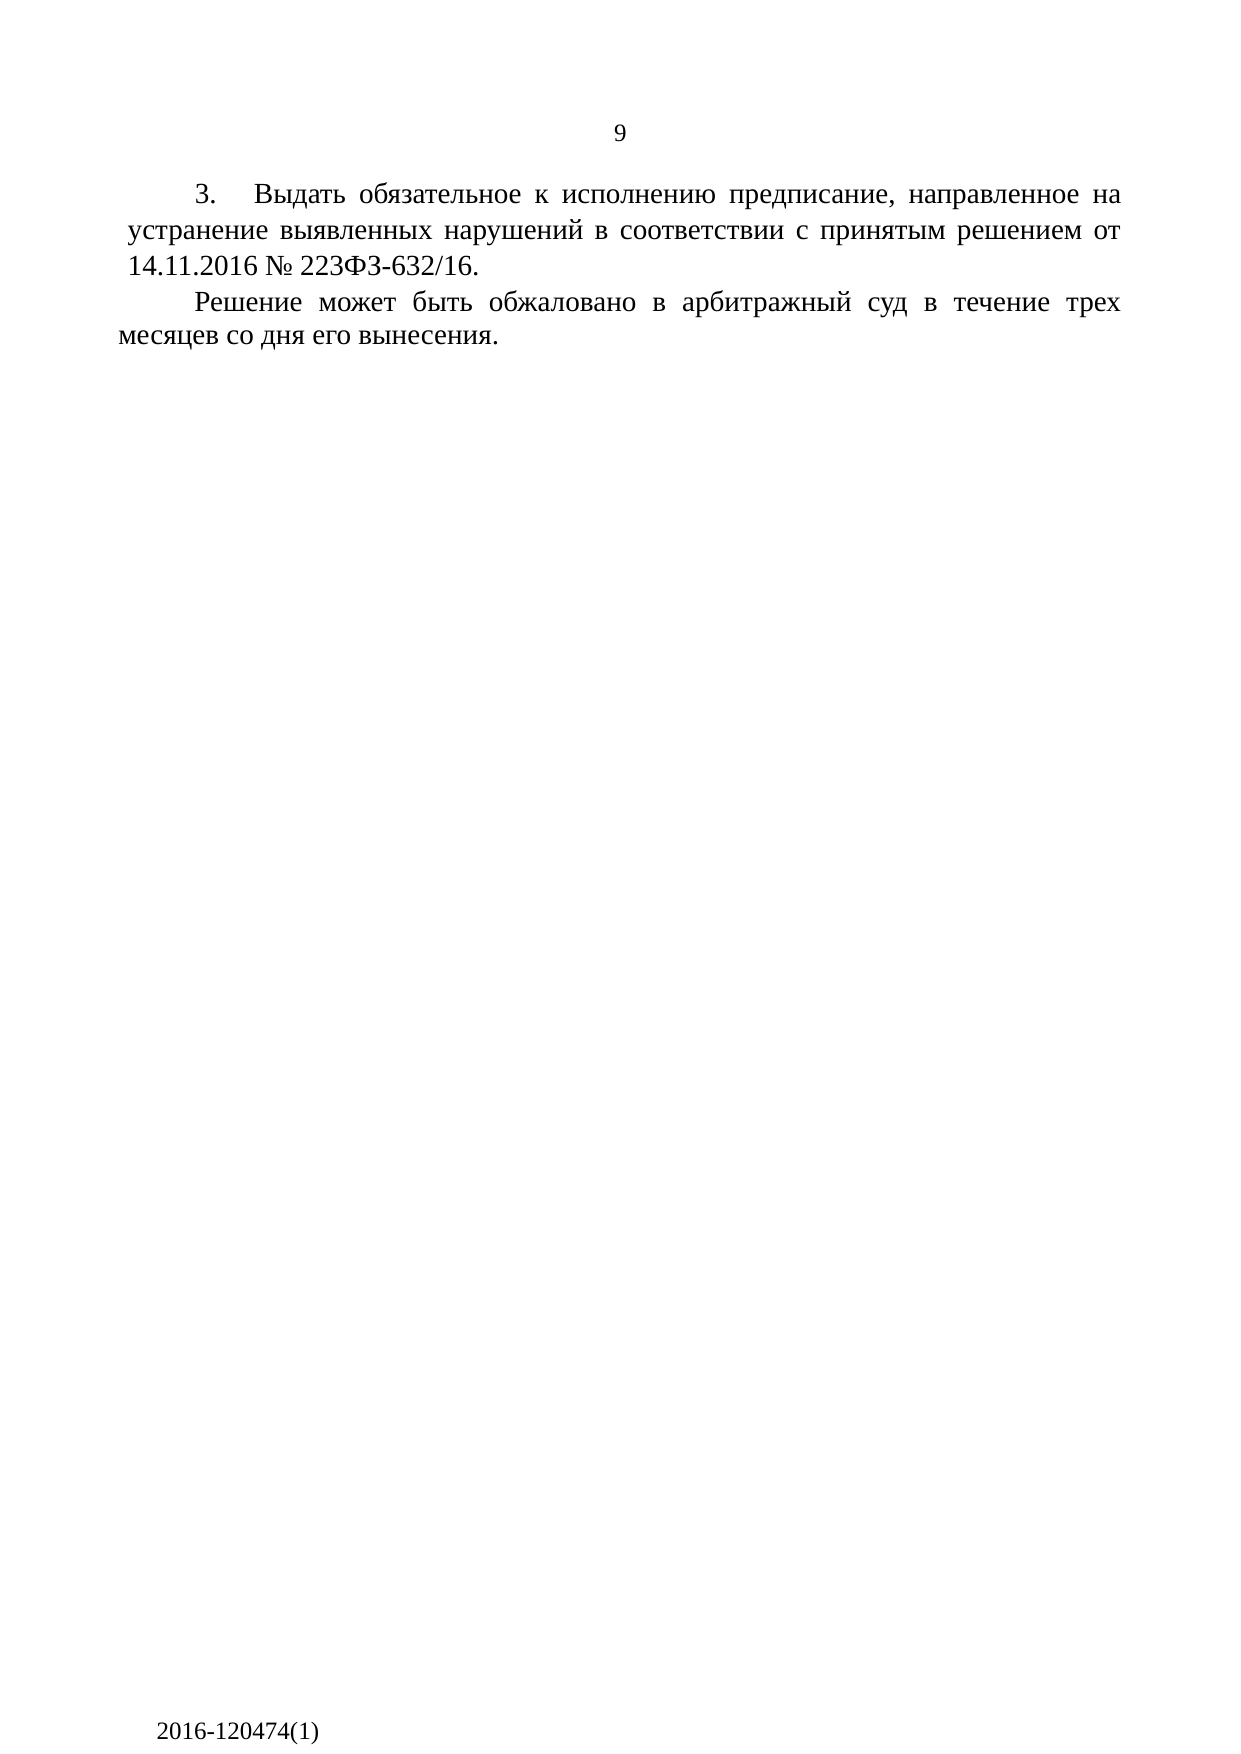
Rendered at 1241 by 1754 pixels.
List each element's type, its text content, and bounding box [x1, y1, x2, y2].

text Решение может быть обжаловано в арбитражный суд в течение трех месяцев со дня его вынесения. [118, 284, 1122, 351]
list Выдать обязательное к исполнению предписание, направленное на устранение выявленных нарушений в соответствии с принятым решением от 14.11.2016 № 223ФЗ-632/16. [127, 176, 1122, 282]
